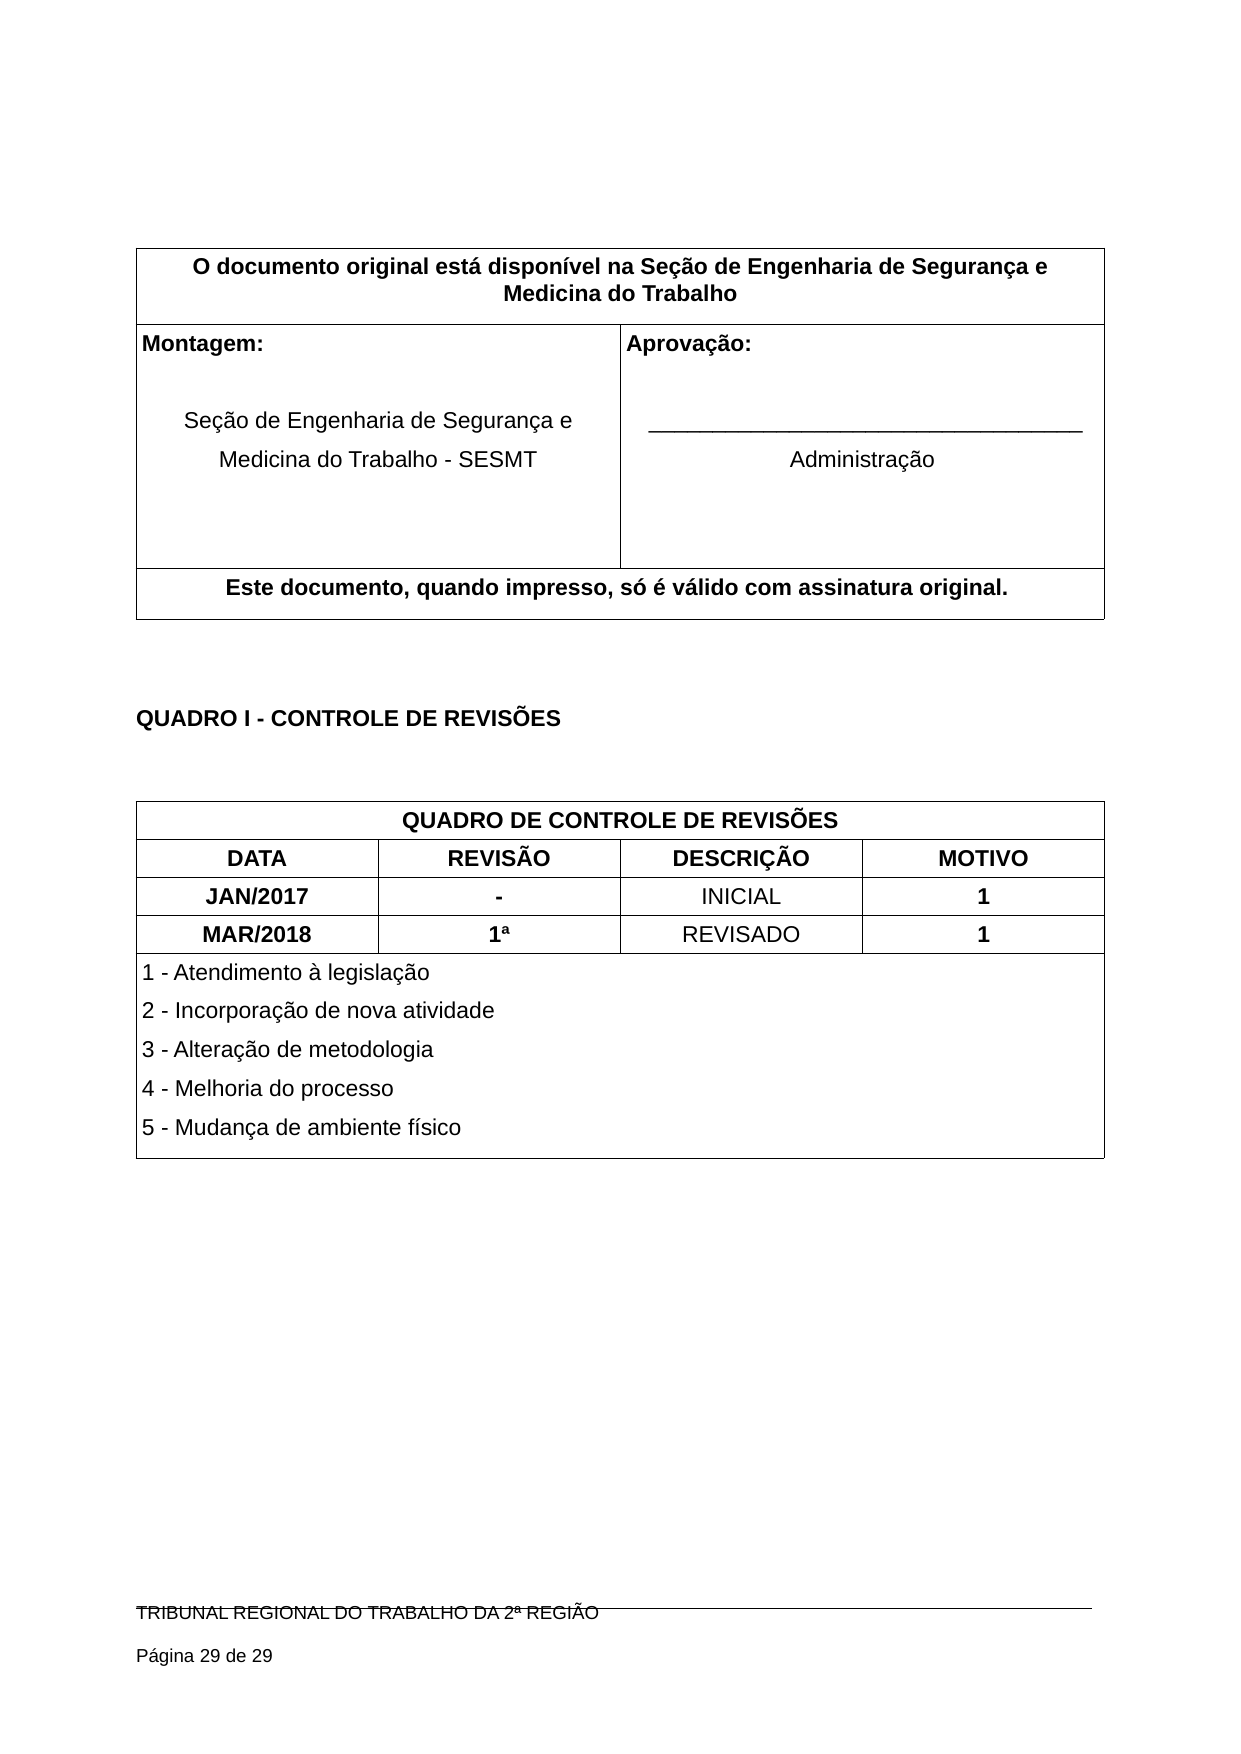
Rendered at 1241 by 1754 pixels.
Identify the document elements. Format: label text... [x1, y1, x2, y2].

table_cell DESCRIÇÃO [621, 840, 862, 877]
table_cell INICIAL [621, 878, 862, 915]
table_cell Aprovação: __________________________________ Administração [621, 325, 1104, 568]
table_header O documento original está disponível na Seção de Engenharia de Segurança e Medicina do Trabalho [137, 249, 1104, 324]
table_cell 1 [863, 878, 1104, 915]
table_cell 1ª [379, 916, 620, 953]
table_cell 1 [863, 916, 1104, 953]
text QUADRO I - CONTROLE DE REVISÕES [136, 705, 1104, 731]
table_cell Este documento, quando impresso, só é válido com assinatura original. [137, 569, 1104, 618]
table_cell - [379, 878, 620, 915]
table_cell JAN/2017 [137, 878, 378, 915]
table_cell 1 - Atendimento à legislação 2 - Incorporação de nova atividade 3 - Alteração de metodologia 4 - Melhoria do processo 5 - Mudança de ambiente físico [137, 954, 1104, 1158]
table_cell REVISÃO [379, 840, 620, 877]
table_cell MAR/2018 [137, 916, 378, 953]
table_cell REVISADO [621, 916, 862, 953]
table_cell Montagem: Seção de Engenharia de Segurança e Medicina do Trabalho - SESMT [137, 325, 620, 568]
table_cell DATA [137, 840, 378, 877]
table_header QUADRO DE CONTROLE DE REVISÕES [137, 802, 1104, 839]
table_cell MOTIVO [863, 840, 1104, 877]
